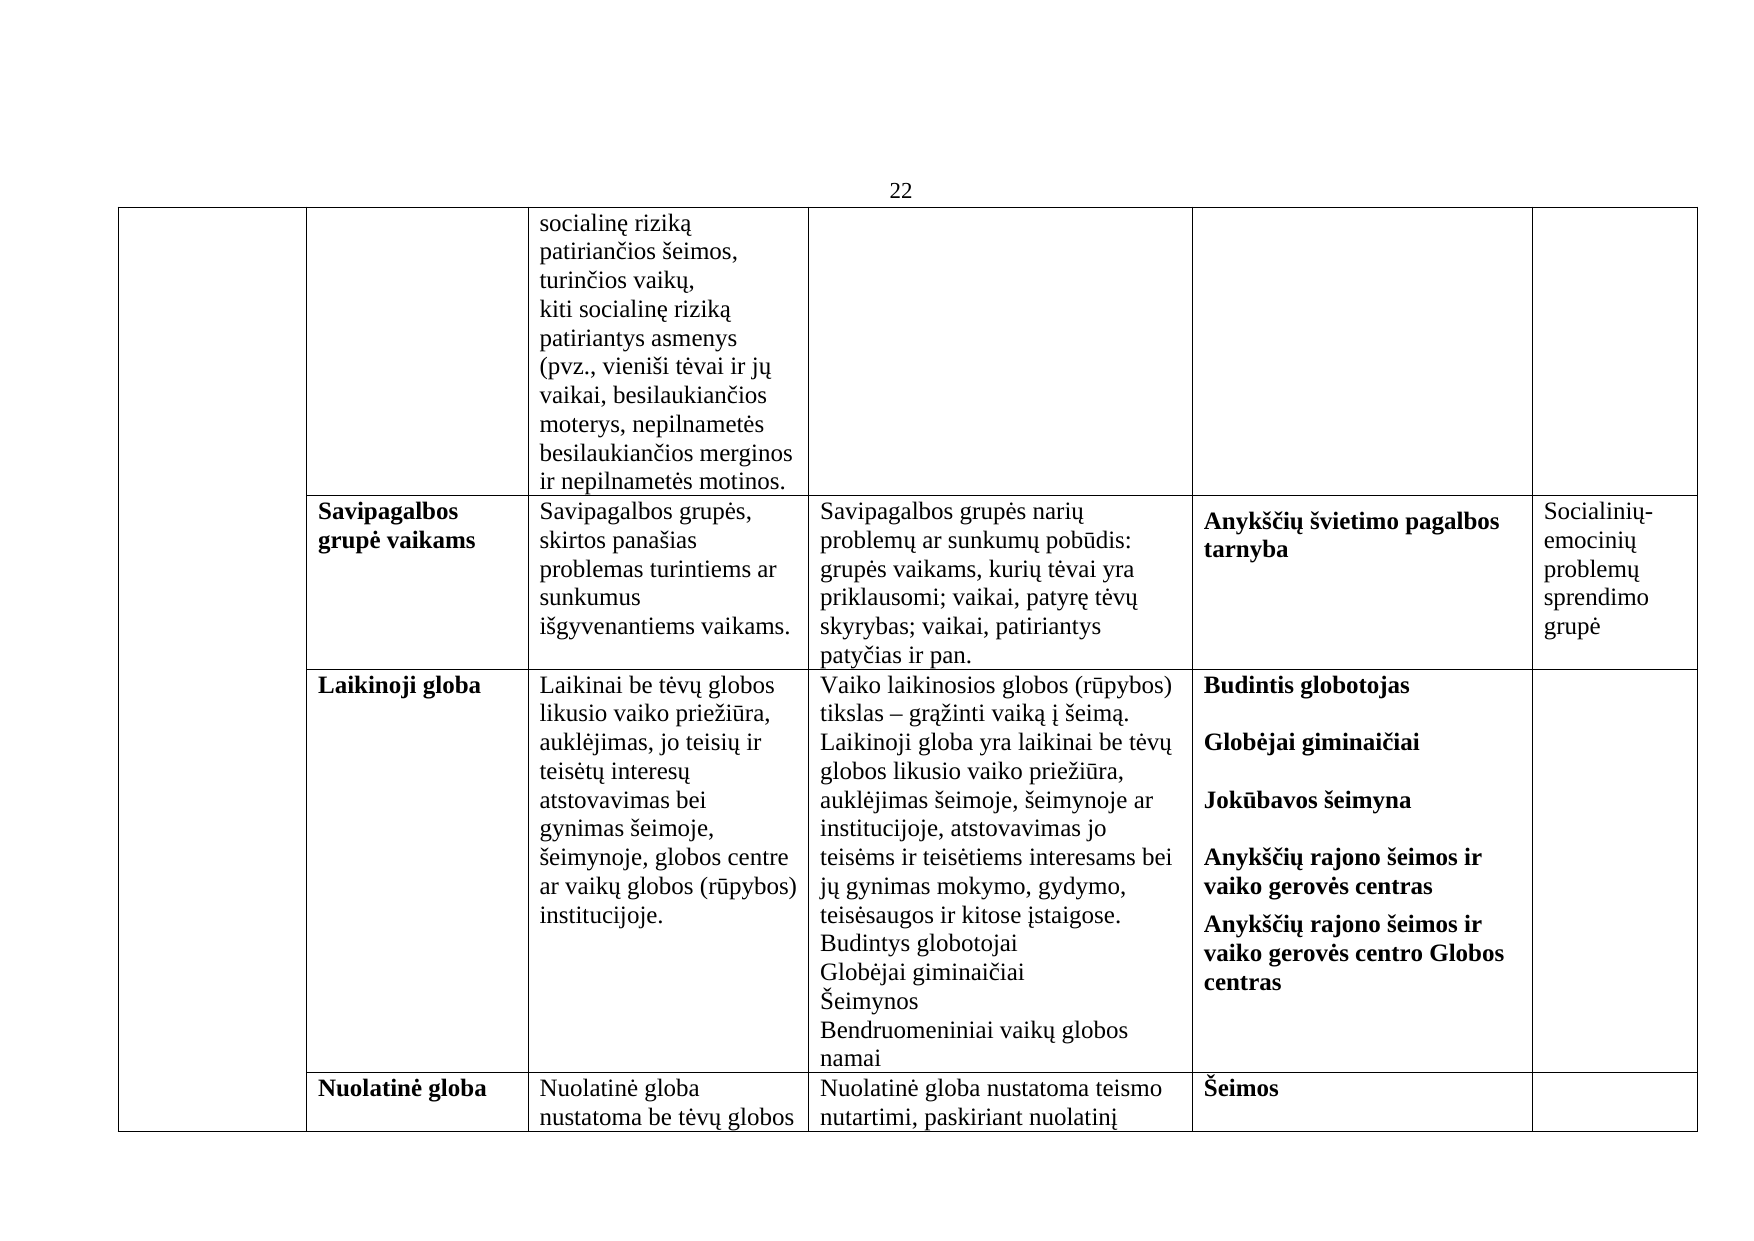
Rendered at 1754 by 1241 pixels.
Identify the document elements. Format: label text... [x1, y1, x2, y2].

table_cell [809, 208, 1192, 495]
table_cell Nuolatinė globa nustatoma be tėvų globos [529, 1073, 808, 1131]
table_cell [1533, 208, 1697, 495]
table_cell Savipagalbos grupės narių problemų ar sunkumų pobūdis: grupės vaikams, kurių tėvai yra priklausomi; vaikai, patyrę tėvų skyrybas; vaikai, patiriantys patyčias ir pan. [809, 496, 1192, 669]
table_cell Vaiko laikinosios globos (rūpybos) tikslas – grąžinti vaiką į šeimą. Laikinoji globa yra laikinai be tėvų globos likusio vaiko priežiūra, auklėjimas šeimoje, šeimynoje ar institucijoje, atstovavimas jo teisėms ir teisėtiems interesams bei jų gynimas mokymo, gydymo, teisėsaugos ir kitose įstaigose. Budintys globotojai Globėjai giminaičiai Šeimynos Bendruomeniniai vaikų globos namai [809, 670, 1192, 1072]
table_cell Savipagalbos grupė vaikams [307, 496, 528, 669]
table_cell Socialinių-emocinių problemų sprendimo grupė [1533, 496, 1697, 669]
table_cell Laikinai be tėvų globos likusio vaiko priežiūra, auklėjimas, jo teisių ir teisėtų interesų atstovavimas bei gynimas šeimoje, šeimynoje, globos centre ar vaikų globos (rūpybos) institucijoje. [529, 670, 808, 1072]
table_cell Laikinoji globa [307, 670, 528, 1072]
table_cell [1533, 670, 1697, 1072]
table_cell Šeimos [1193, 1073, 1532, 1131]
table_cell Nuolatinė globa nustatoma teismo nutartimi, paskiriant nuolatinį [809, 1073, 1192, 1131]
table_cell [119, 208, 306, 1131]
table_cell Nuolatinė globa [307, 1073, 528, 1131]
table_cell [1533, 1073, 1697, 1131]
table_cell Savipagalbos grupės, skirtos panašias problemas turintiems ar sunkumus išgyvenantiems vaikams. [529, 496, 808, 669]
table_cell Budintis globotojas Globėjai giminaičiai Jokūbavos šeimyna Anykščių rajono šeimos ir vaiko gerovės centras Anykščių rajono šeimos ir vaiko gerovės centro Globos centras [1193, 670, 1532, 1072]
table_cell [1193, 208, 1532, 495]
table_cell [307, 208, 528, 495]
table_cell socialinę riziką patiriančios šeimos, turinčios vaikų, kiti socialinę riziką patiriantys asmenys (pvz., vieniši tėvai ir jų vaikai, besilaukiančios moterys, nepilnametės besilaukiančios merginos ir nepilnametės motinos. [529, 208, 808, 495]
table_cell Anykščių švietimo pagalbos tarnyba [1193, 496, 1532, 669]
